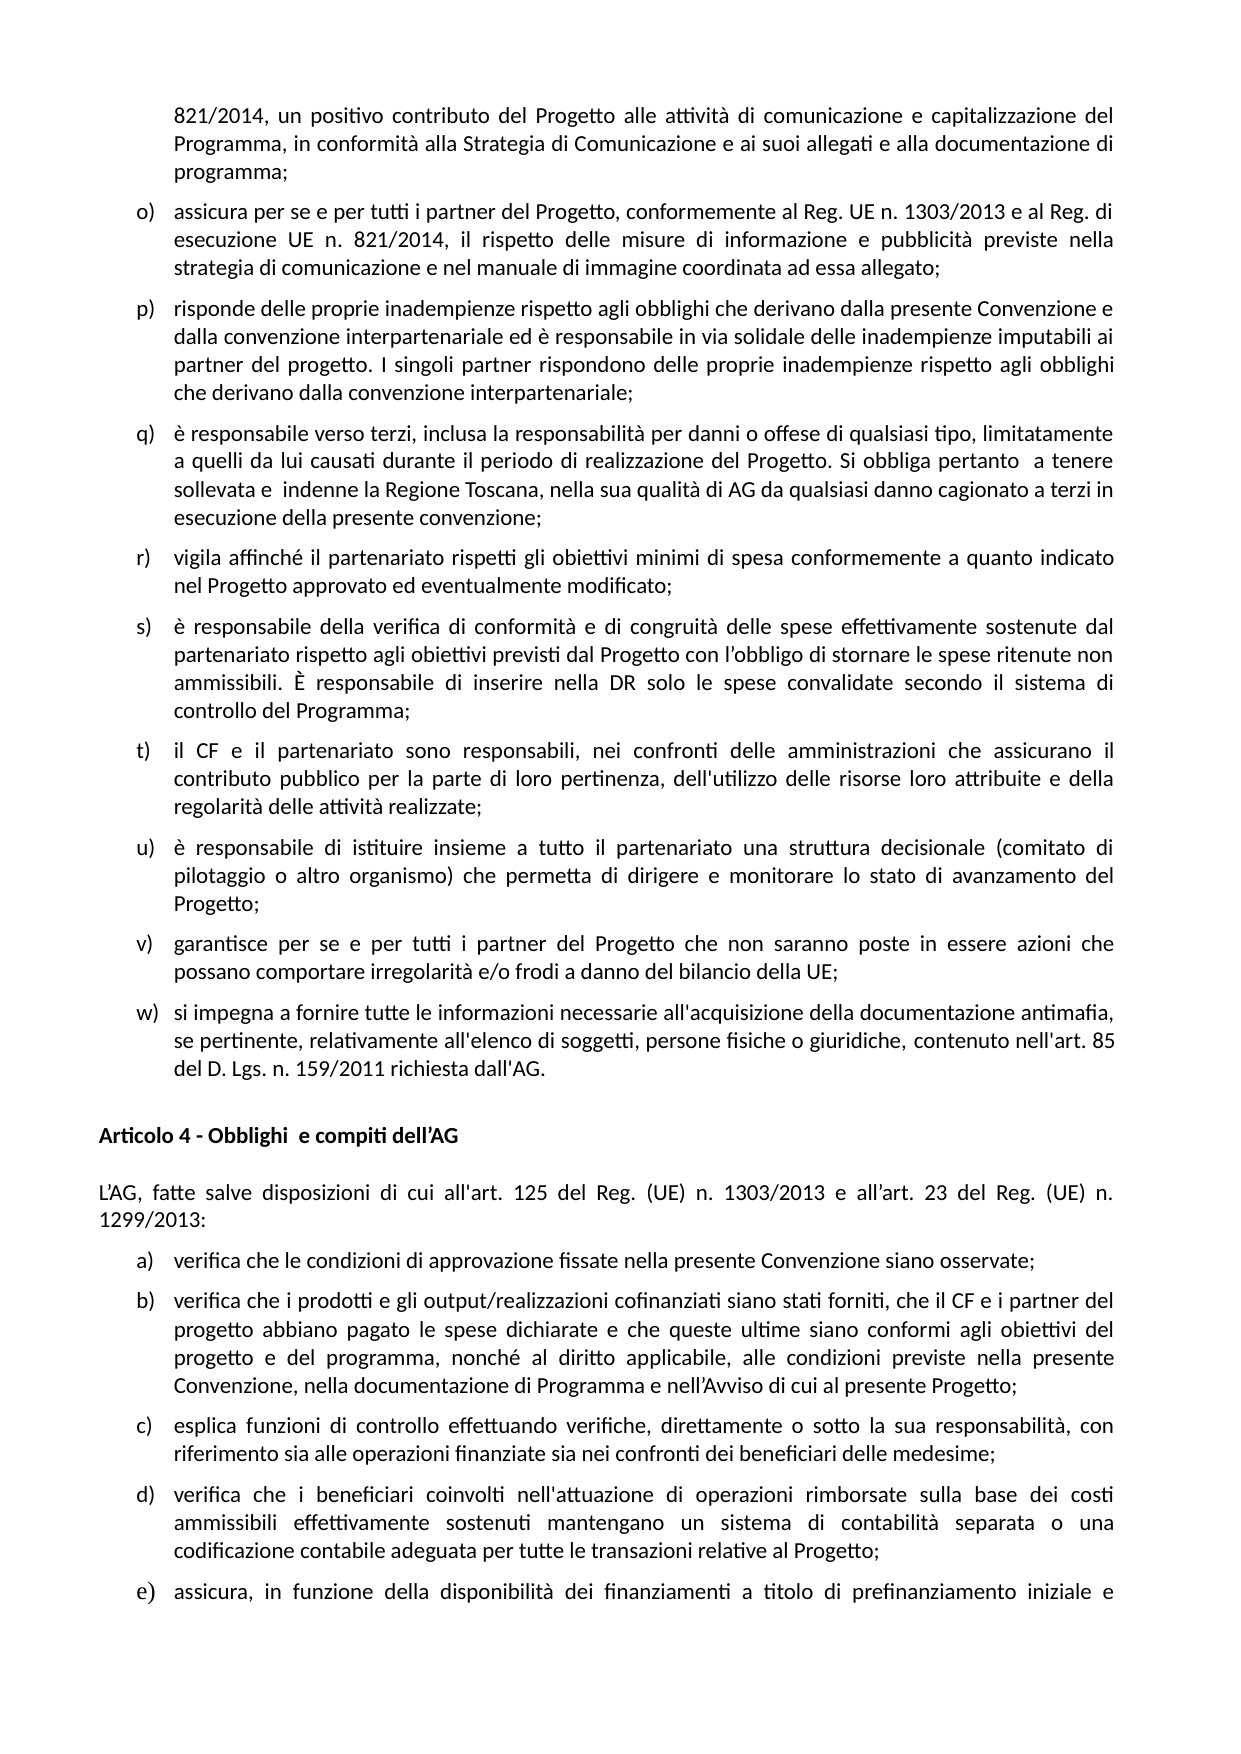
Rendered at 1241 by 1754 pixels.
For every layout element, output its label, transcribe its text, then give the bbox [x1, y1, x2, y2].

table_cell 821/2014, un positivo contributo del Progetto alle attività di comunicazione e capitalizzazione del Programma, in conformità alla Strategia di Comunicazione e ai suoi allegati e alla documentazione di programma; assicura per se e per tutti i partner del Progetto, conformemente al Reg. UE n. 1303/2013 e al Reg. di esecuzione UE n. 821/2014, il rispetto delle misure di informazione e pubblicità previste nella strategia di comunicazione e nel manuale di immagine coordinata ad essa allegato; risponde delle proprie inadempienze rispetto agli obblighi che derivano dalla presente Convenzione e dalla convenzione interpartenariale ed è responsabile in via solidale delle inadempienze imputabili ai partner del progetto. I singoli partner rispondono delle proprie inadempienze rispetto agli obblighi che derivano dalla convenzione interpartenariale; è responsabile verso terzi, inclusa la responsabilità per danni o offese di qualsiasi tipo, limitatamente a quelli da lui causati durante il periodo di realizzazione del Progetto. Si obbliga pertanto a tenere sollevata e indenne la Regione Toscana, nella sua qualità di AG da qualsiasi danno cagionato a terzi in esecuzione della presente convenzione; vigila affinché il partenariato rispetti gli obiettivi minimi di spesa conformemente a quanto indicato nel Progetto approvato ed eventualmente modificato; è responsabile della verifica di conformità e di congruità delle spese effettivamente sostenute dal partenariato rispetto agli obiettivi previsti dal Progetto con l’obbligo di stornare le spese ritenute non ammissibili. È responsabile di inserire nella DR solo le spese convalidate secondo il sistema di controllo del Programma; il CF e il partenariato sono responsabili, nei confronti delle amministrazioni che assicurano il contributo pubblico per la parte di loro pertinenza, dell'utilizzo delle risorse loro attribuite e della regolarità delle attività realizzate; è responsabile di istituire insieme a tutto il partenariato una struttura decisionale (comitato di pilotaggio o altro organismo) che permetta di dirigere e monitorare lo stato di avanzamento del Progetto; garantisce per se e per tutti i partner del Progetto che non saranno poste in essere azioni che possano comportare irregolarità e/o frodi a danno del bilancio della UE; si impegna a fornire tutte le informazioni necessarie all'acquisizione della documentazione antimafia, se pertinente, relativamente all'elenco di soggetti, persone fisiche o giuridiche, contenuto nell'art. 85 del D. Lgs. n. 159/2011 richiesta dall'AG. [93, 83, 1122, 1116]
table_cell Articolo 4 - Obblighi e compiti dell’AG L’AG, fatte salve disposizioni di cui all'art. 125 del Reg. (UE) n. 1303/2013 e all’art. 23 del Reg. (UE) n. 1299/2013: verifica che le condizioni di approvazione fissate nella presente Convenzione siano osservate; verifica che i prodotti e gli output/realizzazioni cofinanziati siano stati forniti, che il CF e i partner del progetto abbiano pagato le spese dichiarate e che queste ultime siano conformi agli obiettivi del progetto e del programma, nonché al diritto applicabile, alle condizioni previste nella presente Convenzione, nella documentazione di Programma e nell’Avviso di cui al presente Progetto; esplica funzioni di controllo effettuando verifiche, direttamente o sotto la sua responsabilità, con riferimento sia alle operazioni finanziate sia nei confronti dei beneficiari delle medesime; verifica che i beneficiari coinvolti nell'attuazione di operazioni rimborsate sulla base dei costi ammissibili effettivamente sostenuti mantengano un sistema di contabilità separata o una codificazione contabile adeguata per tutte le transazioni relative al Progetto; assicura, in funzione della disponibilità dei finanziamenti a titolo di prefinanziamento iniziale e [93, 1116, 1122, 1611]
